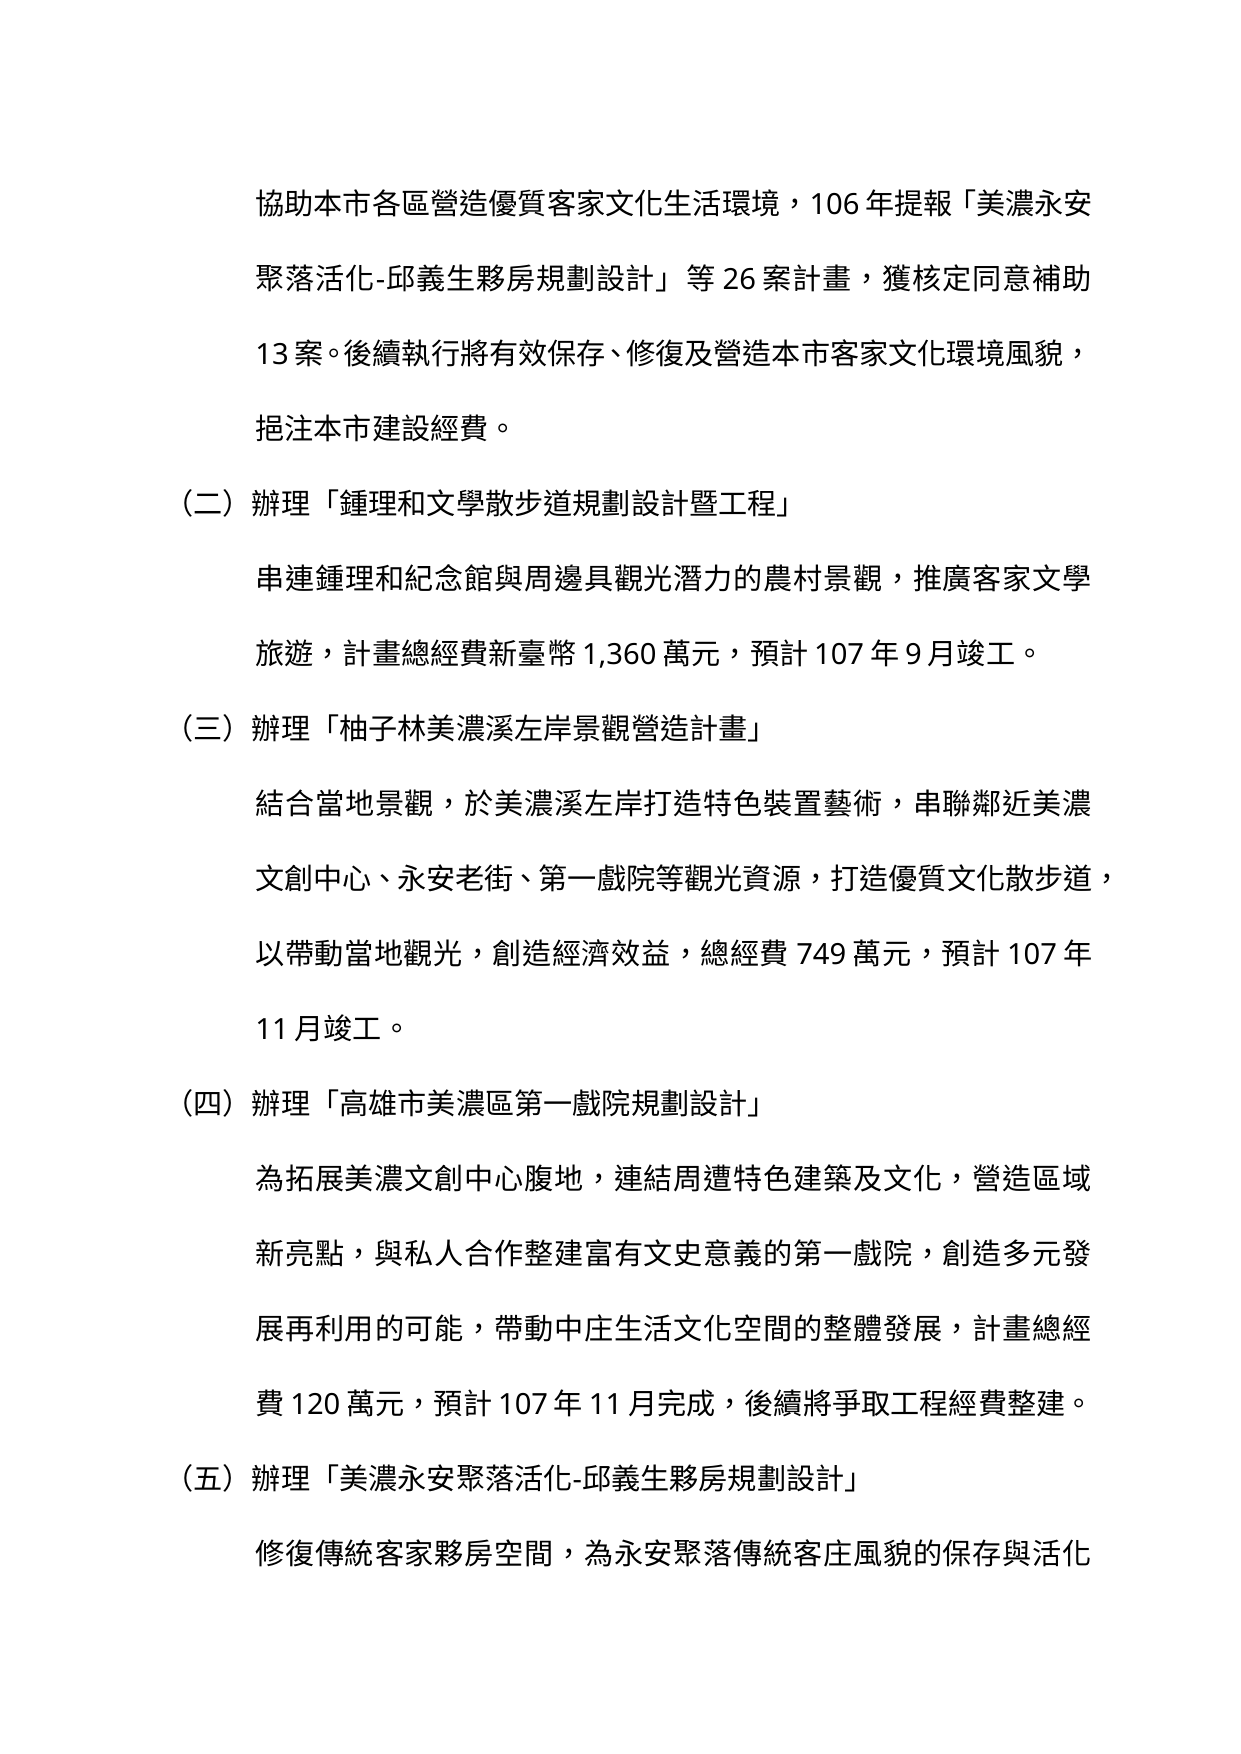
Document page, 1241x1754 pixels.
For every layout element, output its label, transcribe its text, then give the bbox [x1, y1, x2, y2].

text （四）辦理「高雄市美濃區第一戲院規劃設計」 [164, 1064, 1092, 1139]
text 修復傳統客家夥房空間，為永安聚落傳統客庄風貌的保存與活化 [255, 1514, 1092, 1589]
text （五）辦理「美濃永安聚落活化-邱義生夥房規劃設計」 [164, 1439, 1092, 1514]
text 結合當地景觀，於美濃溪左岸打造特色裝置藝術，串聯鄰近美濃文創中心、永安老街、第一戲院等觀光資源，打造優質文化散步道，以帶動當地觀光，創造經濟效益，總經費749萬元，預計107年11月竣工。 [255, 764, 1092, 1064]
text （二）辦理「鍾理和文學散步道規劃設計暨工程」 [164, 464, 1092, 539]
text 積極爭取客家委員會「客家文化生活及產業環境營造計畫」補助款，協助本市各區營造優質客家文化生活環境，106年提報「美濃永安聚落活化-邱義生夥房規劃設計」等26案計畫，獲核定同意補助13案。後續執行將有效保存、修復及營造本市客家文化環境風貌，挹注本市建設經費。 [255, 164, 1092, 464]
text （三）辦理「柚子林美濃溪左岸景觀營造計畫」 [164, 689, 1092, 764]
text 串連鍾理和紀念館與周邊具觀光潛力的農村景觀，推廣客家文學旅遊，計畫總經費新臺幣1,360萬元，預計107年9月竣工。 [255, 539, 1092, 689]
text 為拓展美濃文創中心腹地，連結周遭特色建築及文化，營造區域新亮點，與私人合作整建富有文史意義的第一戲院，創造多元發展再利用的可能，帶動中庄生活文化空間的整體發展，計畫總經費120萬元，預計107年11月完成，後續將爭取工程經費整建。 [255, 1139, 1092, 1439]
